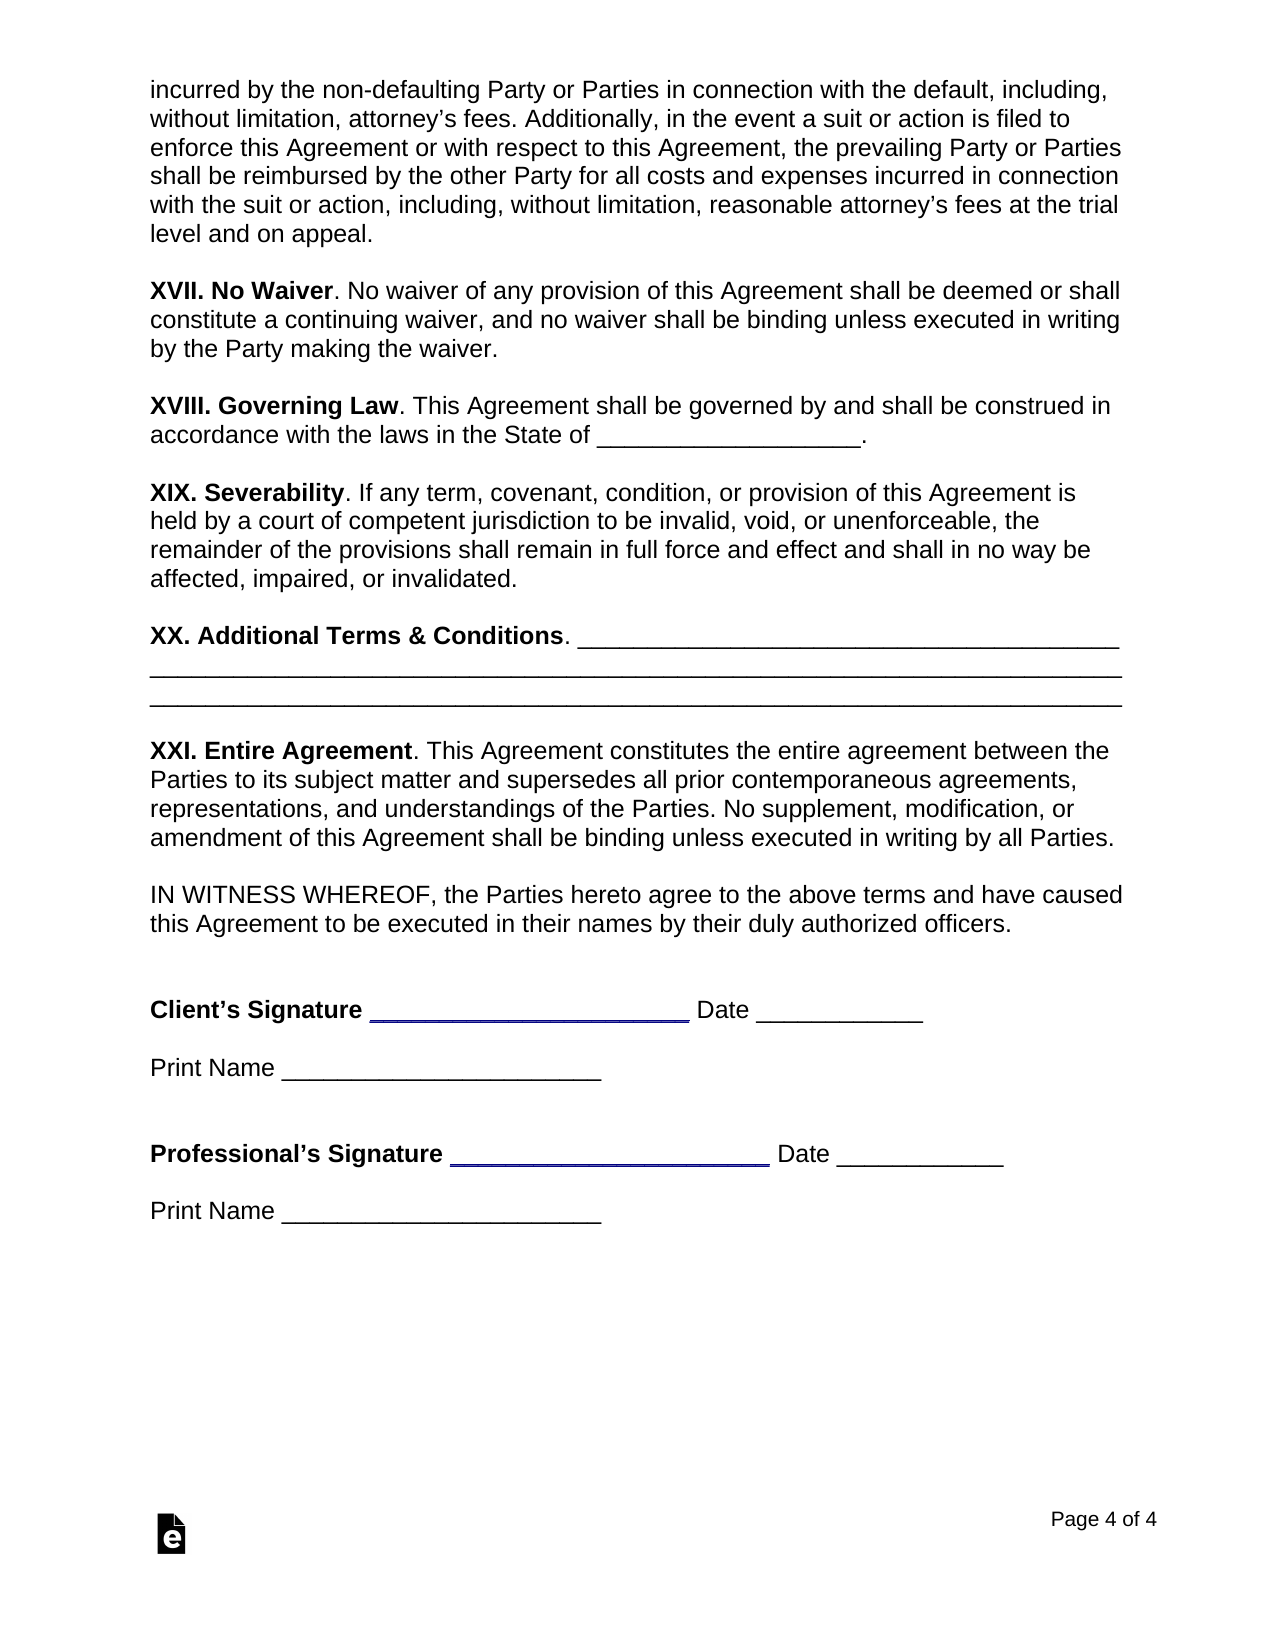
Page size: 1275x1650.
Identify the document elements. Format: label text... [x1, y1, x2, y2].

text ______________________________________________________________________ [150, 679, 1125, 707]
text Print Name _______________________ [150, 1196, 1125, 1225]
text Print Name _______________________ [150, 1052, 1125, 1081]
text XIX. Severability. If any term, covenant, condition, or provision of this Agreement is held by a court of competent jurisdiction to be invalid, void, or unenforceable, the remainder of the provisions shall remain in full force and effect and shall in no way be affected, impaired, or invalidated. [150, 477, 1125, 592]
text Client’s Signature _______________________ Date ____________ [150, 995, 1125, 1024]
text XXI. Entire Agreement. This Agreement constitutes the entire agreement between the Parties to its subject matter and supersedes all prior contemporaneous agreements, representations, and understandings of the Parties. No supplement, modification, or amendment of this Agreement shall be binding unless executed in writing by all Parties. [150, 736, 1125, 851]
text ______________________________________________________________________ [150, 650, 1125, 679]
text incurred by the non-defaulting Party or Parties in connection with the default, including, without limitation, attorney’s fees. Additionally, in the event a suit or action is filed to enforce this Agreement or with respect to this Agreement, the prevailing Party or Parties shall be reimbursed by the other Party for all costs and expenses incurred in connection with the suit or action, including, without limitation, reasonable attorney’s fees at the trial level and on appeal. [150, 75, 1125, 247]
text IN WITNESS WHEREOF, the Parties hereto agree to the above terms and have caused this Agreement to be executed in their names by their duly authorized officers. [150, 880, 1125, 937]
text XVII. No Waiver. No waiver of any provision of this Agreement shall be deemed or shall constitute a continuing waiver, and no waiver shall be binding unless executed in writing by the Party making the waiver. [150, 276, 1125, 362]
text XX. Additional Terms & Conditions. _______________________________________ [150, 621, 1125, 650]
text Professional’s Signature _______________________ Date ____________ [150, 1139, 1125, 1167]
text XVIII. Governing Law. This Agreement shall be governed by and shall be construed in accordance with the laws in the State of ___________________. [150, 391, 1125, 449]
